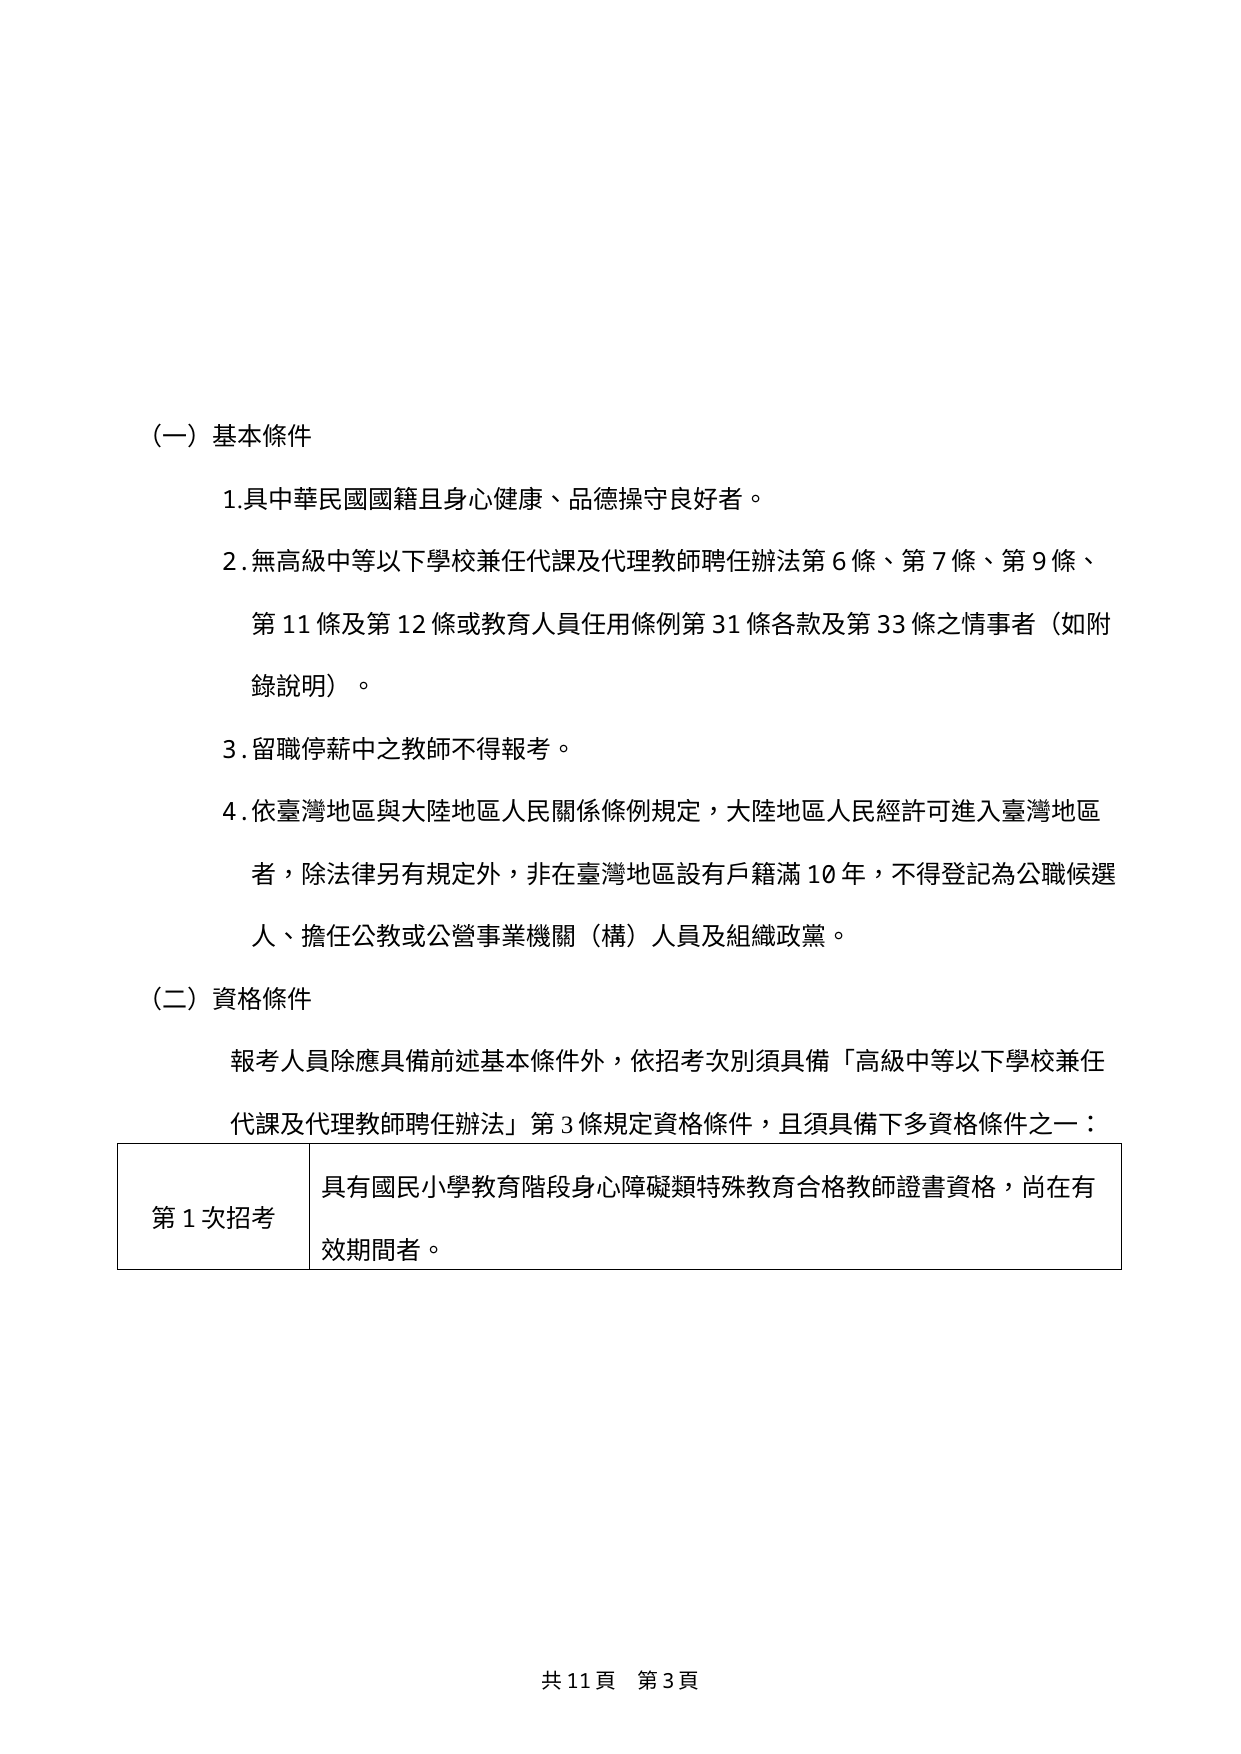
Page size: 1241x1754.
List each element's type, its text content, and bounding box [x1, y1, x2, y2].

text （二）資格條件 [118, 956, 1122, 1018]
text 3.留職停薪中之教師不得報考。 [222, 706, 1122, 768]
text 報考人員除應具備前述基本條件外，依招考次別須具備「高級中等以下學校兼任代課及代理教師聘任辦法」第3條規定資格條件，且須具備下多資格條件之一： [231, 1018, 1122, 1143]
text 4.依臺灣地區與大陸地區人民關係條例規定，大陸地區人民經許可進入臺灣地區者，除法律另有規定外，非在臺灣地區設有戶籍滿10年，不得登記為公職候選人、擔任公教或公營事業機關（構）人員及組織政黨。 [222, 768, 1122, 956]
text 2.無高級中等以下學校兼任代課及代理教師聘任辦法第6條、第7條、第9條、第11條及第12條或教育人員任用條例第31條各款及第33條之情事者（如附錄說明）。 [222, 518, 1122, 706]
table_header 第1次招考 [118, 1144, 309, 1269]
text 1.具中華民國國籍且身心健康、品德操守良好者。 [221, 456, 1122, 518]
table_header 具有國民小學教育階段身心障礙類特殊教育合格教師證書資格，尚在有效期間者。 [310, 1144, 1121, 1269]
text （一）基本條件 [118, 393, 1122, 456]
